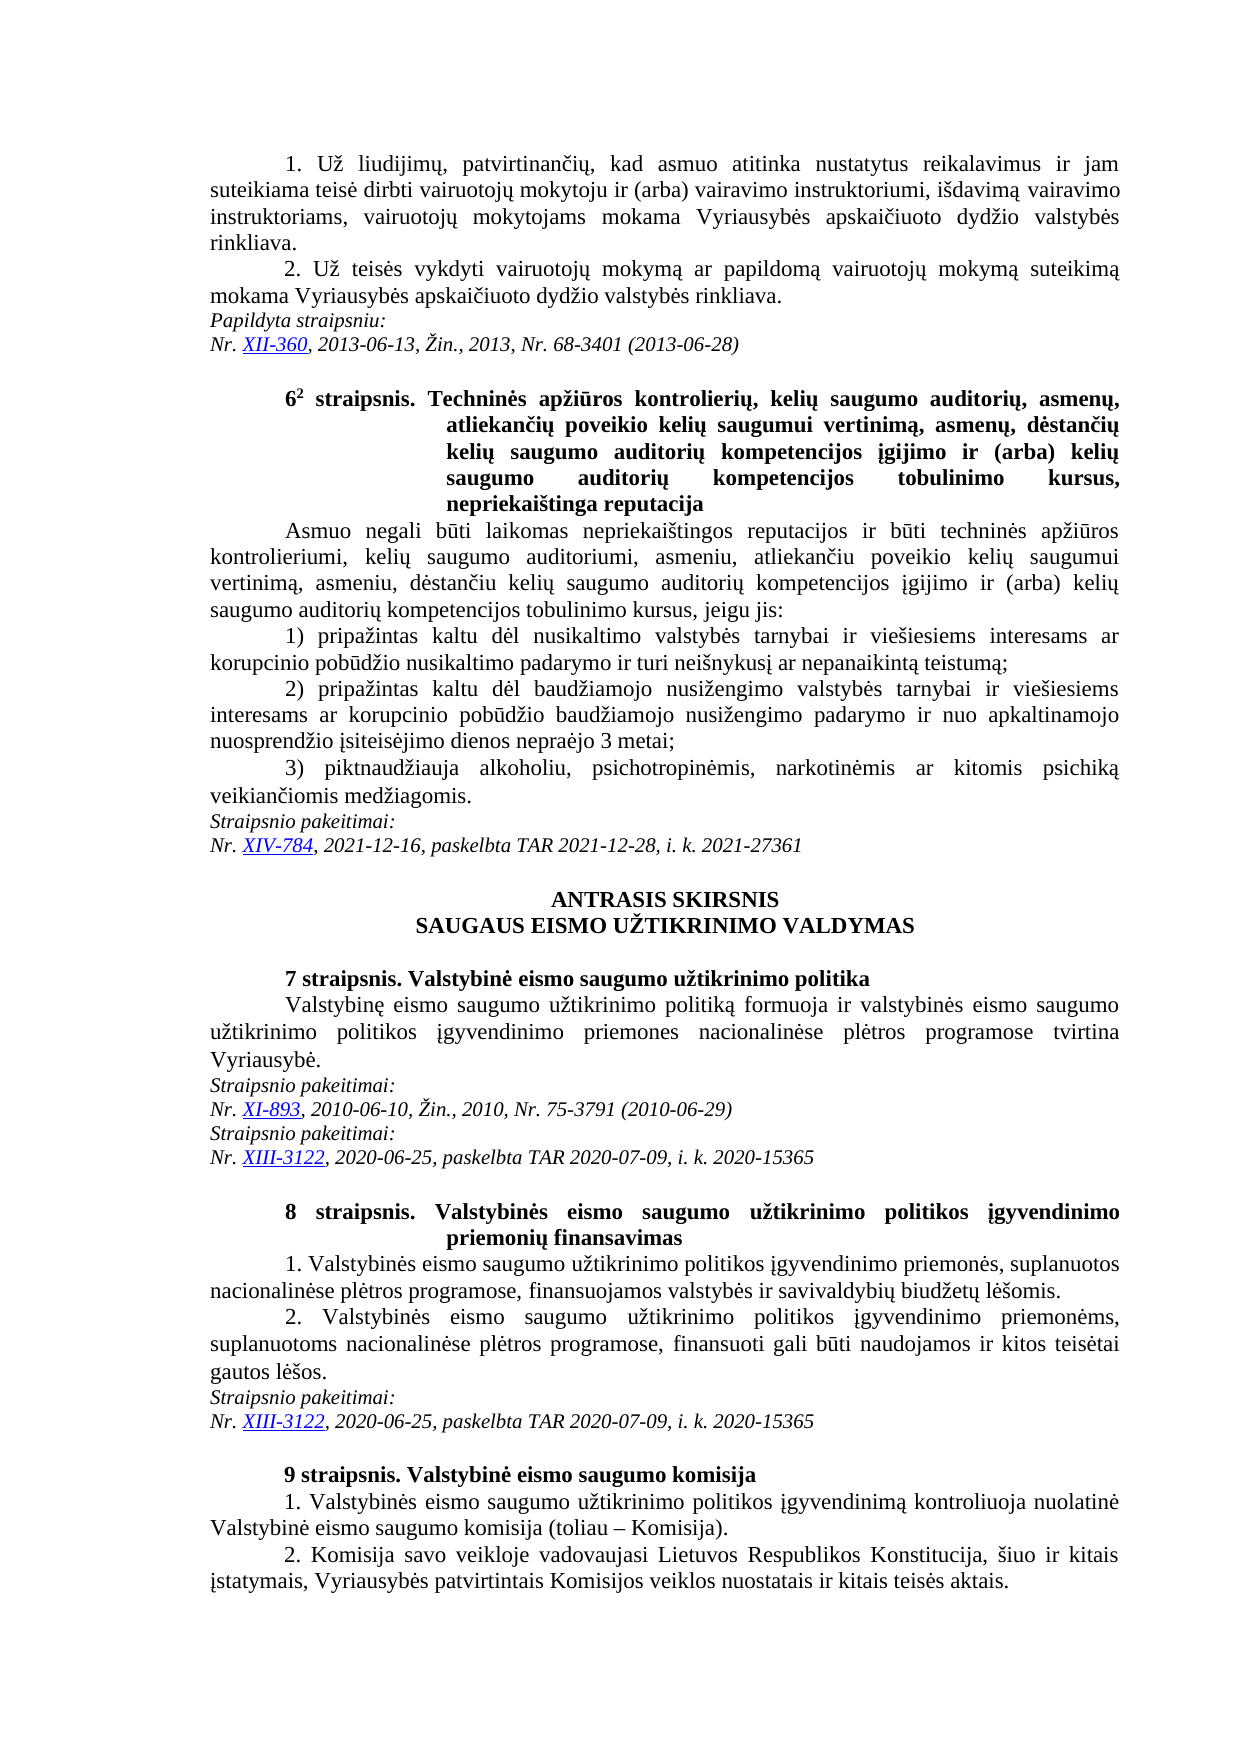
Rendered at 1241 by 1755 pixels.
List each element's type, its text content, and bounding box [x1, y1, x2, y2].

text Valstybinę eismo saugumo užtikrinimo politiką formuoja ir valstybinės eismo saugumo užtikrinimo politikos įgyvendinimo priemones nacionalinėse plėtros programose tvirtina Vyriausybė. [210, 991, 1120, 1073]
text 9 straipsnis. Valstybinė eismo saugumo komisija [210, 1462, 1120, 1488]
text 8 straipsnis. Valstybinės eismo saugumo užtikrinimo politikos įgyvendinimo priemonių finansavimas [285, 1198, 1120, 1251]
text Straipsnio pakeitimai: [210, 809, 1120, 833]
text Straipsnio pakeitimai: [210, 1121, 1120, 1145]
text 1. Valstybinės eismo saugumo užtikrinimo politikos įgyvendinimo priemonės, suplanuotos nacionalinėse plėtros programose, finansuojamos valstybės ir savivaldybių biudžetų lėšomis. [210, 1251, 1120, 1303]
text Straipsnio pakeitimai: [210, 1073, 1120, 1097]
text Nr. XIV-784, 2021-12-16, paskelbta TAR 2021-12-28, i. k. 2021-27361 [210, 833, 1120, 857]
text Straipsnio pakeitimai: [210, 1385, 1120, 1409]
text 2. Komisija savo veikloje vadovaujasi Lietuvos Respublikos Konstitucija, šiuo ir kitais įstatymais, Vyriausybės patvirtintais Komisijos veiklos nuostatais ir kitais teisės aktais. [210, 1541, 1120, 1593]
text Nr. XIII-3122, 2020-06-25, paskelbta TAR 2020-07-09, i. k. 2020-15365 [210, 1145, 1120, 1169]
text 1) pripažintas kaltu dėl nusikaltimo valstybės tarnybai ir viešiesiems interesams ar korupcinio pobūdžio nusikaltimo padarymo ir turi neišnykusį ar nepanaikintą teistumą; [210, 622, 1120, 675]
text Papildyta straipsniu: [210, 308, 1120, 332]
text Nr. XI-893, 2010-06-10, Žin., 2010, Nr. 75-3791 (2010-06-29) [210, 1097, 1120, 1121]
text 7 straipsnis. Valstybinė eismo saugumo užtikrinimo politika [210, 965, 1120, 991]
text 2. Už teisės vykdyti vairuotojų mokymą ar papildomą vairuotojų mokymą suteikimą mokama Vyriausybės apskaičiuoto dydžio valstybės rinkliava. [210, 255, 1120, 308]
text 1. Už liudijimų, patvirtinančių, kad asmuo atitinka nustatytus reikalavimus ir jam suteikiama teisė dirbti vairuotojų mokytoju ir (arba) vairavimo instruktoriumi, išdavimą vairavimo instruktoriams, vairuotojų mokytojams mokama Vyriausybės apskaičiuoto dydžio valstybės rinkliava. [210, 150, 1120, 255]
text ANTRASIS SKIRSNIS [210, 886, 1120, 912]
text 2) pripažintas kaltu dėl baudžiamojo nusižengimo valstybės tarnybai ir viešiesiems interesams ar korupcinio pobūdžio baudžiamojo nusižengimo padarymo ir nuo apkaltinamojo nuosprendžio įsiteisėjimo dienos nepraėjo 3 metai; [210, 675, 1120, 754]
text 2. Valstybinės eismo saugumo užtikrinimo politikos įgyvendinimo priemonėms, suplanuotoms nacionalinėse plėtros programose, finansuoti gali būti naudojamos ir kitos teisėtai gautos lėšos. [210, 1303, 1120, 1385]
text Nr. XII-360, 2013-06-13, Žin., 2013, Nr. 68-3401 (2013-06-28) [210, 332, 1120, 356]
text 1. Valstybinės eismo saugumo užtikrinimo politikos įgyvendinimą kontroliuoja nuolatinė Valstybinė eismo saugumo komisija (toliau – Komisija). [210, 1488, 1120, 1541]
text 62 straipsnis. Techninės apžiūros kontrolierių, kelių saugumo auditorių, asmenų, atliekančių poveikio kelių saugumui vertinimą, asmenų, dėstančių kelių saugumo auditorių kompetencijos įgijimo ir (arba) kelių saugumo auditorių kompetencijos tobulinimo kursus, nepriekaištinga reputacija [285, 385, 1120, 517]
text Asmuo negali būti laikomas nepriekaištingos reputacijos ir būti techninės apžiūros kontrolieriumi, kelių saugumo auditoriumi, asmeniu, atliekančiu poveikio kelių saugumui vertinimą, asmeniu, dėstančiu kelių saugumo auditorių kompetencijos įgijimo ir (arba) kelių saugumo auditorių kompetencijos tobulinimo kursus, jeigu jis: [210, 517, 1120, 622]
text SAUGAUS EISMO UŽTIKRINIMO VALDYMAS [210, 912, 1120, 939]
text 3) piktnaudžiauja alkoholiu, psichotropinėmis, narkotinėmis ar kitomis psichiką veikiančiomis medžiagomis. [210, 754, 1120, 809]
text Nr. XIII-3122, 2020-06-25, paskelbta TAR 2020-07-09, i. k. 2020-15365 [210, 1409, 1120, 1433]
